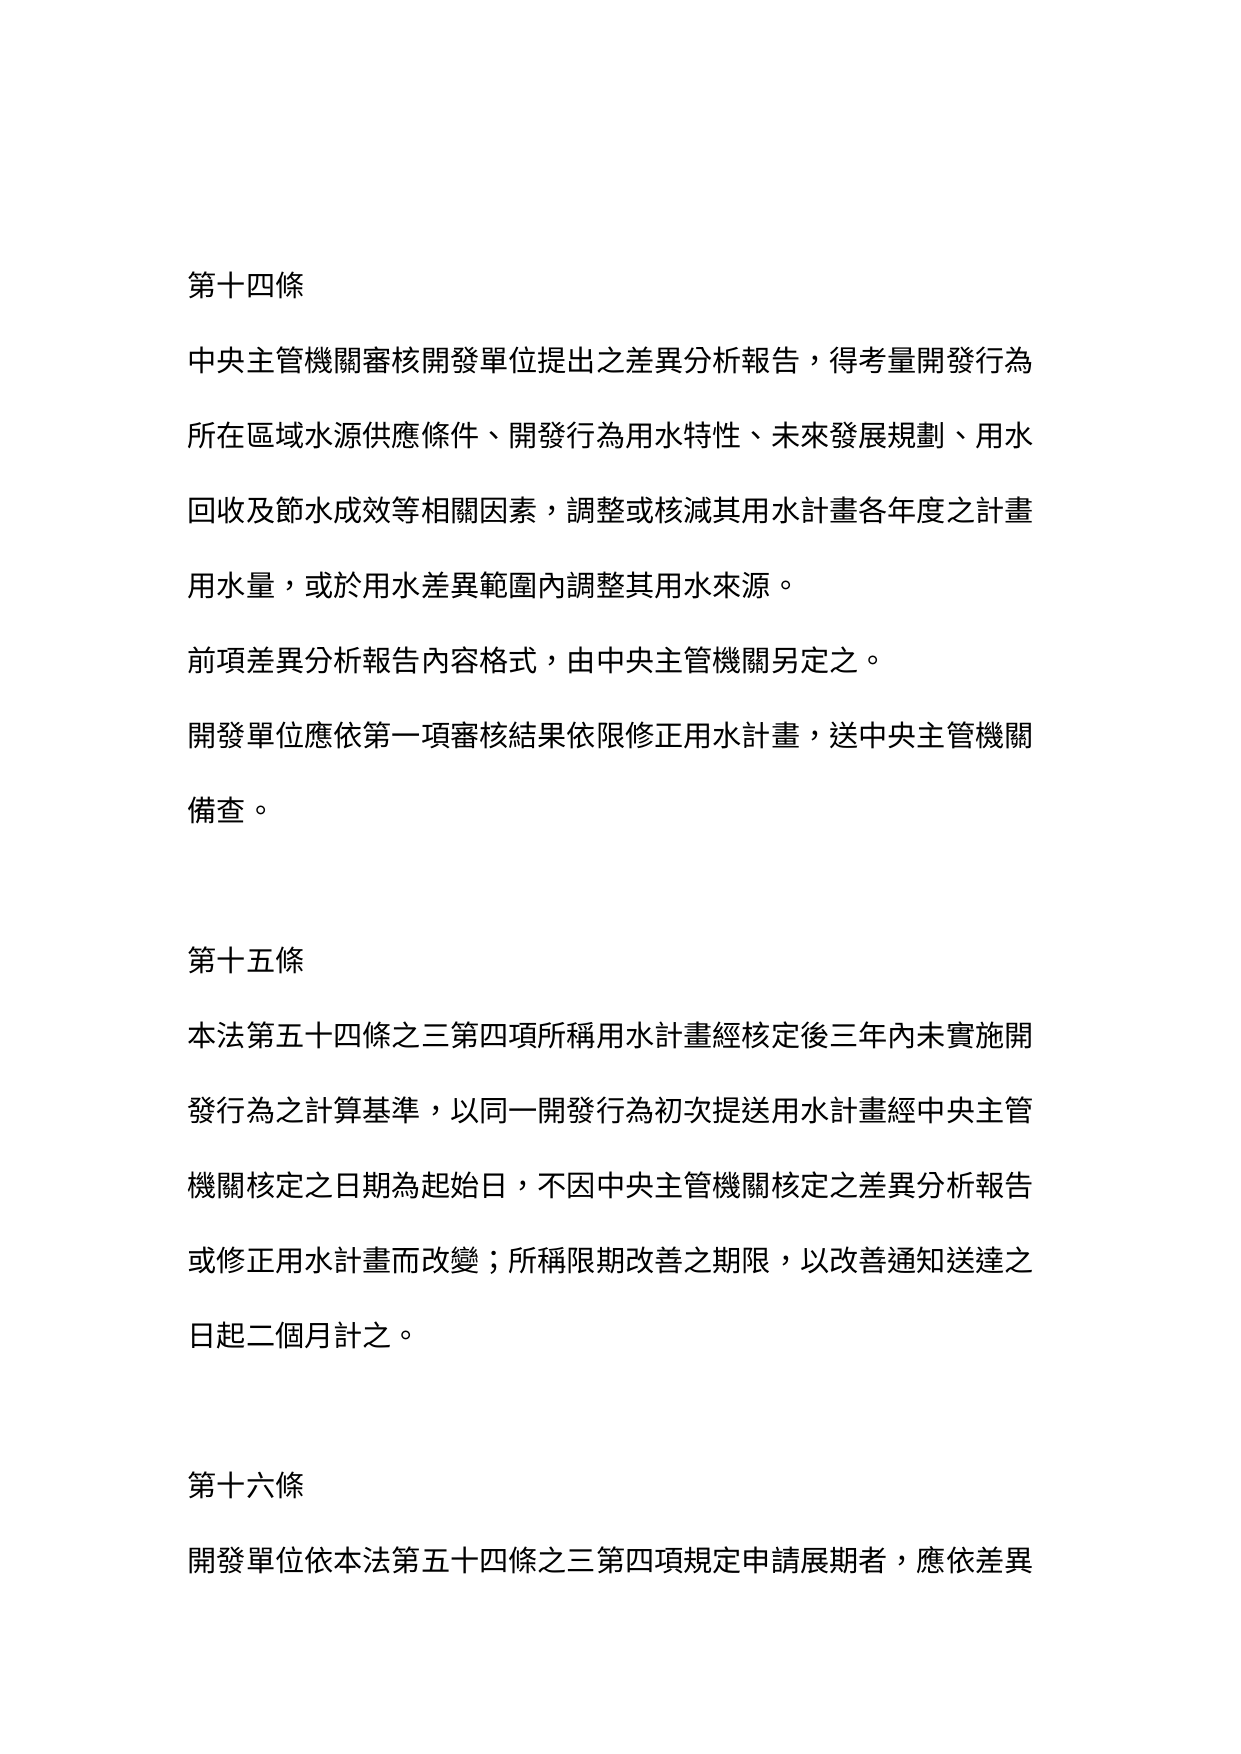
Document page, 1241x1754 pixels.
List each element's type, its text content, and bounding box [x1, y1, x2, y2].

text 第十四條 中央主管機關審核開發單位提出之差異分析報告，得考量開發行為所在區域水源供應條件、開發行為用水特性、未來發展規劃、用水回收及節水成效等相關因素，調整或核減其用水計畫各年度之計畫用水量，或於用水差異範圍內調整其用水來源。 前項差異分析報告內容格式，由中央主管機關另定之。 開發單位應依第一項審核結果依限修正用水計畫，送中央主管機關備查。 第十五條 本法第五十四條之三第四項所稱用水計畫經核定後三年內未實施開發行為之計算基準，以同一開發行為初次提送用水計畫經中央主管機關核定之日期為起始日，不因中央主管機關核定之差異分析報告或修正用水計畫而改變；所稱限期改善之期限，以改善通知送達之日起二個月計之。 第十六條 開發單位依本法第五十四條之三第四項規定申請展期者，應依差異 [187, 164, 1053, 1589]
